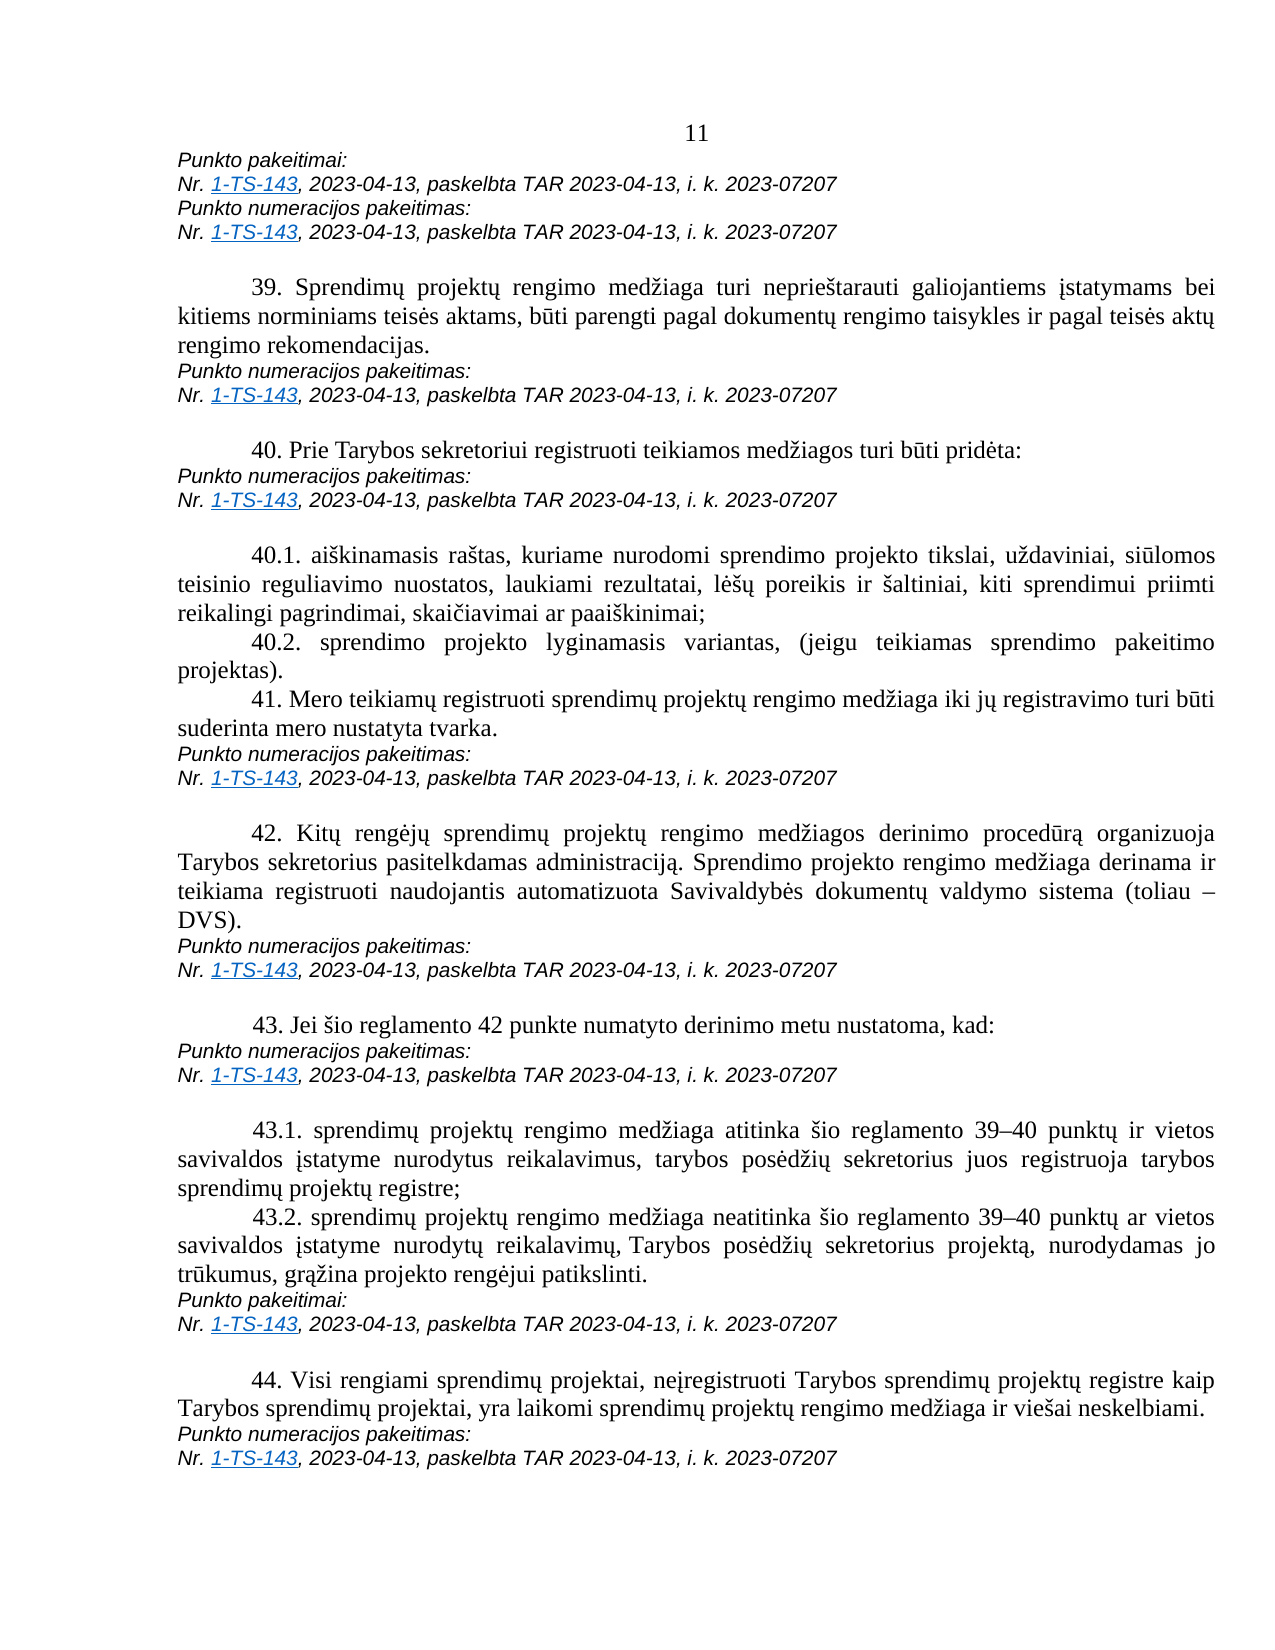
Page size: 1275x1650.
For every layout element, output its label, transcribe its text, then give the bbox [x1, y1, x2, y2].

text 40.2. sprendimo projekto lyginamasis variantas, (jeigu teikiamas sprendimo pakeitimo projektas). [177, 627, 1216, 684]
text 39. Sprendimų projektų rengimo medžiaga turi neprieštarauti galiojantiems įstatymams bei kitiems norminiams teisės aktams, būti parengti pagal dokumentų rengimo taisykles ir pagal teisės aktų rengimo rekomendacijas. [177, 272, 1216, 358]
text Nr. 1-TS-143, 2023-04-13, paskelbta TAR 2023-04-13, i. k. 2023-07207 [177, 1312, 1216, 1336]
text Punkto pakeitimai: [177, 148, 1216, 172]
text Punkto numeracijos pakeitimas: [177, 742, 1216, 766]
text 40. Prie Tarybos sekretoriui registruoti teikiamos medžiagos turi būti pridėta: [177, 435, 1216, 464]
text Punkto numeracijos pakeitimas: [177, 933, 1216, 957]
text Punkto numeracijos pakeitimas: [177, 196, 1216, 219]
text 41. Mero teikiamų registruoti sprendimų projektų rengimo medžiaga iki jų registravimo turi būti suderinta mero nustatyta tvarka. [177, 684, 1216, 742]
text 42. Kitų rengėjų sprendimų projektų rengimo medžiagos derinimo procedūrą organizuoja Tarybos sekretorius pasitelkdamas administraciją. Sprendimo projekto rengimo medžiaga derinama ir teikiama registruoti naudojantis automatizuota Savivaldybės dokumentų valdymo sistema (toliau – DVS). [177, 818, 1216, 933]
text Punkto pakeitimai: [177, 1288, 1216, 1312]
text 43. Jei šio reglamento 42 punkte numatyto derinimo metu nustatoma, kad: [177, 1010, 1216, 1039]
text Nr. 1-TS-143, 2023-04-13, paskelbta TAR 2023-04-13, i. k. 2023-07207 [177, 1063, 1216, 1087]
text Nr. 1-TS-143, 2023-04-13, paskelbta TAR 2023-04-13, i. k. 2023-07207 [177, 382, 1216, 406]
text Nr. 1-TS-143, 2023-04-13, paskelbta TAR 2023-04-13, i. k. 2023-07207 [177, 488, 1216, 512]
text Punkto numeracijos pakeitimas: [177, 358, 1216, 382]
text Nr. 1-TS-143, 2023-04-13, paskelbta TAR 2023-04-13, i. k. 2023-07207 [177, 172, 1216, 196]
text 43.2. sprendimų projektų rengimo medžiaga neatitinka šio reglamento 39–40 punktų ar vietos savivaldos įstatyme nurodytų reikalavimų, Tarybos posėdžių sekretorius projektą, nurodydamas jo trūkumus, grąžina projekto rengėjui patikslinti. [177, 1202, 1216, 1288]
text 40.1. aiškinamasis raštas, kuriame nurodomi sprendimo projekto tikslai, uždaviniai, siūlomos teisinio reguliavimo nuostatos, laukiami rezultatai, lėšų poreikis ir šaltiniai, kiti sprendimui priimti reikalingi pagrindimai, skaičiavimai ar paaiškinimai; [177, 541, 1216, 627]
text Nr. 1-TS-143, 2023-04-13, paskelbta TAR 2023-04-13, i. k. 2023-07207 [177, 957, 1216, 981]
text Nr. 1-TS-143, 2023-04-13, paskelbta TAR 2023-04-13, i. k. 2023-07207 [177, 1446, 1216, 1470]
text Nr. 1-TS-143, 2023-04-13, paskelbta TAR 2023-04-13, i. k. 2023-07207 [177, 766, 1216, 790]
text Punkto numeracijos pakeitimas: [177, 1039, 1216, 1063]
text 44. Visi rengiami sprendimų projektai, neįregistruoti Tarybos sprendimų projektų registre kaip Tarybos sprendimų projektai, yra laikomi sprendimų projektų rengimo medžiaga ir viešai neskelbiami. [177, 1365, 1216, 1422]
text 43.1. sprendimų projektų rengimo medžiaga atitinka šio reglamento 39–40 punktų ir vietos savivaldos įstatyme nurodytus reikalavimus, tarybos posėdžių sekretorius juos registruoja tarybos sprendimų projektų registre; [177, 1116, 1216, 1202]
text Punkto numeracijos pakeitimas: [177, 464, 1216, 488]
text Punkto numeracijos pakeitimas: [177, 1422, 1216, 1446]
text Nr. 1-TS-143, 2023-04-13, paskelbta TAR 2023-04-13, i. k. 2023-07207 [177, 219, 1216, 243]
